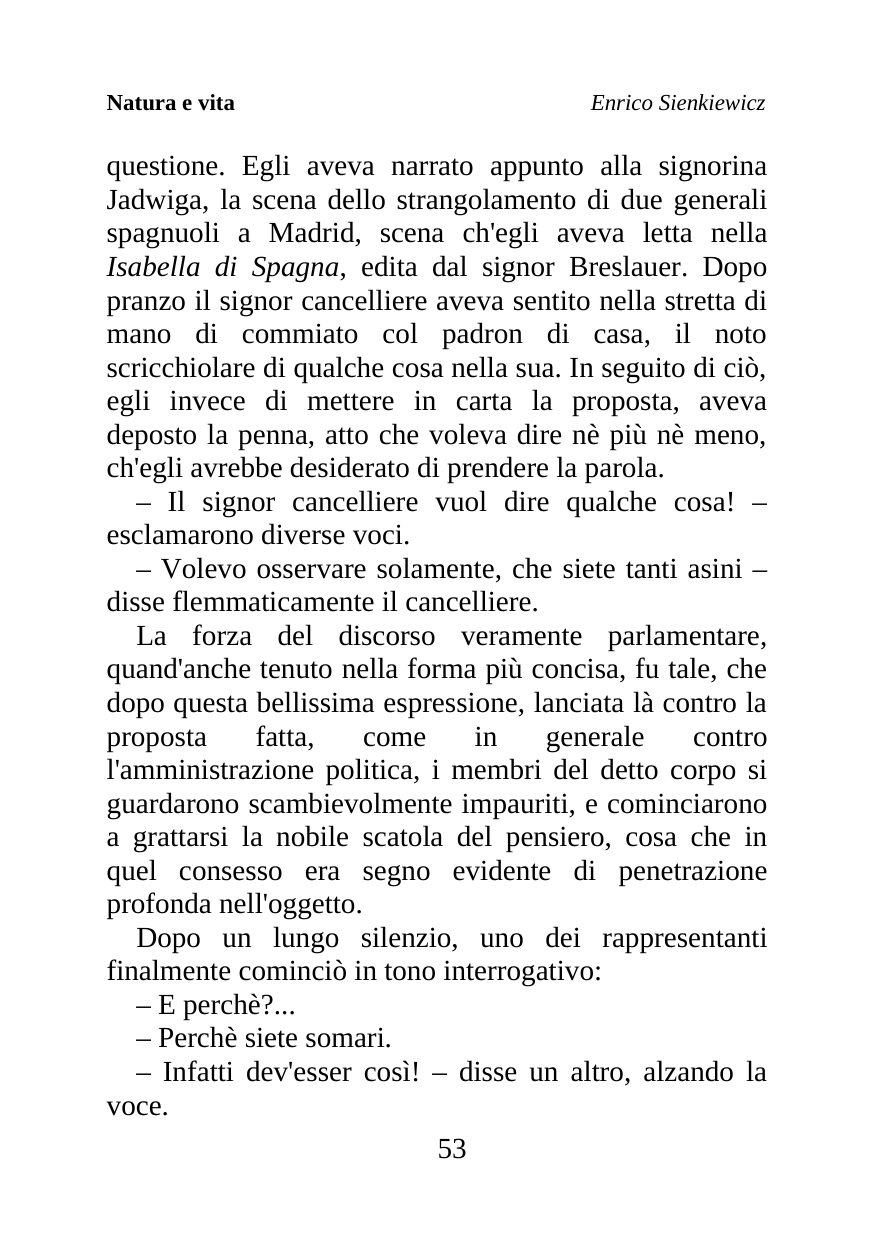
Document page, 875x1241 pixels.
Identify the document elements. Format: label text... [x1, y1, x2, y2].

text – E perchè?... [106, 987, 768, 1021]
text – Volevo osservare solamente, che siete tanti asini – disse flemmaticamente il cancelliere. [106, 551, 768, 618]
text Dopo un lungo silenzio, uno dei rappresentanti finalmente cominciò in tono interrogativo: [106, 920, 768, 987]
text – Infatti dev'esser così! – disse un altro, alzando la voce. [106, 1054, 768, 1121]
text La forza del discorso veramente parlamentare, quand'anche tenuto nella forma più concisa, fu tale, che dopo questa bellissima espressione, lanciata là contro la proposta fatta, come in generale contro l'amministrazione politica, i membri del detto corpo si guardarono scambievolmente impauriti, e cominciarono a grattarsi la nobile scatola del pensiero, cosa che in quel consesso era segno evidente di penetrazione profonda nell'oggetto. [106, 618, 768, 920]
text – Perchè siete somari. [106, 1021, 768, 1054]
text questione. Egli aveva narrato appunto alla signorina Jadwiga, la scena dello strangolamento di due generali spagnuoli a Madrid, scena ch'egli aveva letta nella Isabella di Spagna, edita dal signor Breslauer. Dopo pranzo il signor cancelliere aveva sentito nella stretta di mano di commiato col padron di casa, il noto scricchiolare di qualche cosa nella sua. In seguito di ciò, egli invece di mettere in carta la proposta, aveva deposto la penna, atto che voleva dire nè più nè meno, ch'egli avrebbe desiderato di prendere la parola. [106, 148, 768, 484]
text – Il signor cancelliere vuol dire qualche cosa! – esclamarono diverse voci. [106, 484, 768, 551]
